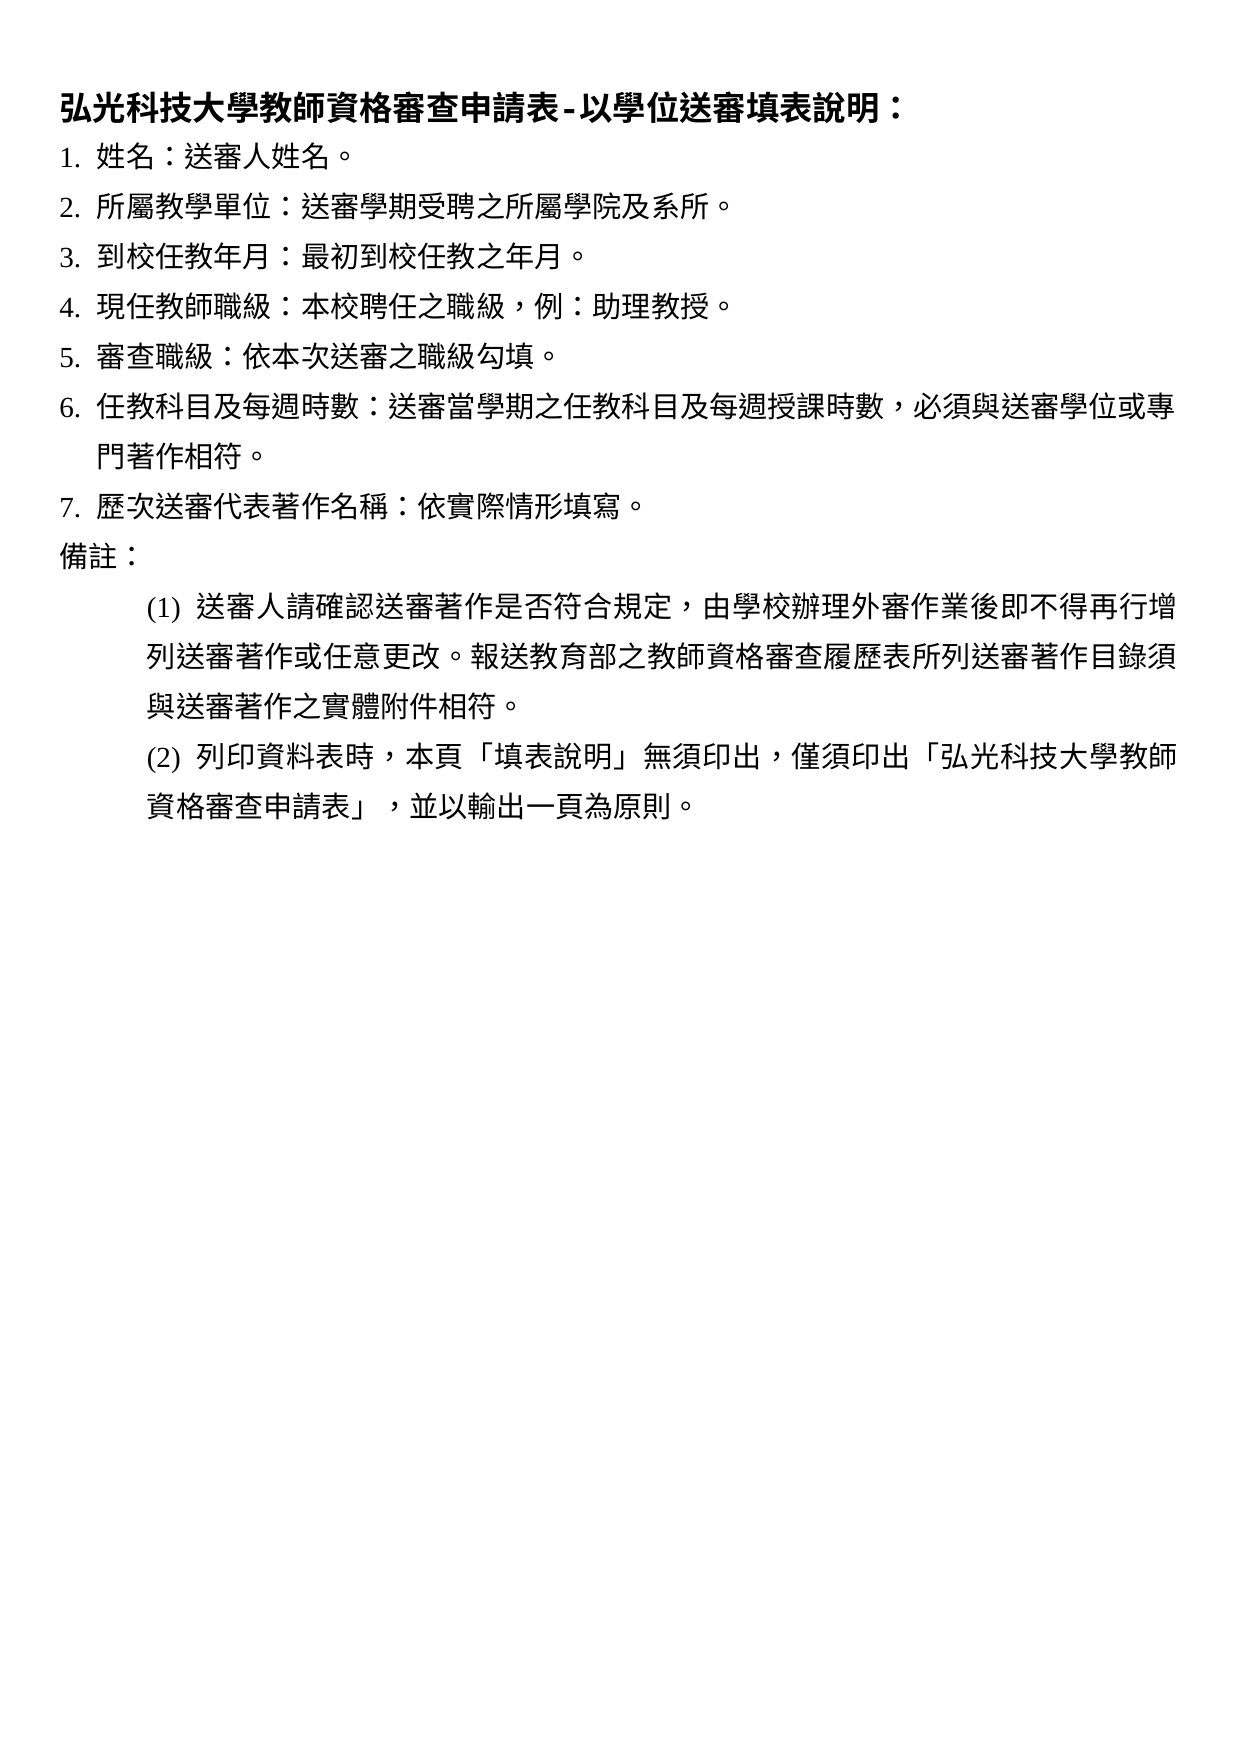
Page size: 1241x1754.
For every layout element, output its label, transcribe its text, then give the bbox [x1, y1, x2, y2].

list 姓名：送審人姓名。 [59, 127, 1181, 177]
list 送審人請確認送審著作是否符合規定，由學校辦理外審作業後即不得再行增列送審著作或任意更改。報送教育部之教師資格審查履歷表所列送審著作目錄須與送審著作之實體附件相符。 [147, 577, 1181, 727]
list 歷次送審代表著作名稱：依實際情形填寫。 [59, 477, 1181, 527]
list 任教科目及每週時數：送審當學期之任教科目及每週授課時數，必須與送審學位或專門著作相符。 [59, 377, 1181, 477]
list 列印資料表時，本頁「填表說明」無須印出，僅須印出「弘光科技大學教師資格審查申請表」，並以輸出一頁為原則。 [147, 727, 1181, 827]
text 弘光科技大學教師資格審查申請表-以學位送審填表說明： [59, 64, 1181, 127]
list 到校任教年月：最初到校任教之年月。 [59, 227, 1181, 277]
list 審查職級：依本次送審之職級勾填。 [59, 327, 1181, 377]
text 備註： [59, 527, 1181, 577]
list 現任教師職級：本校聘任之職級，例：助理教授。 [59, 277, 1181, 327]
list 所屬教學單位：送審學期受聘之所屬學院及系所。 [59, 177, 1181, 227]
